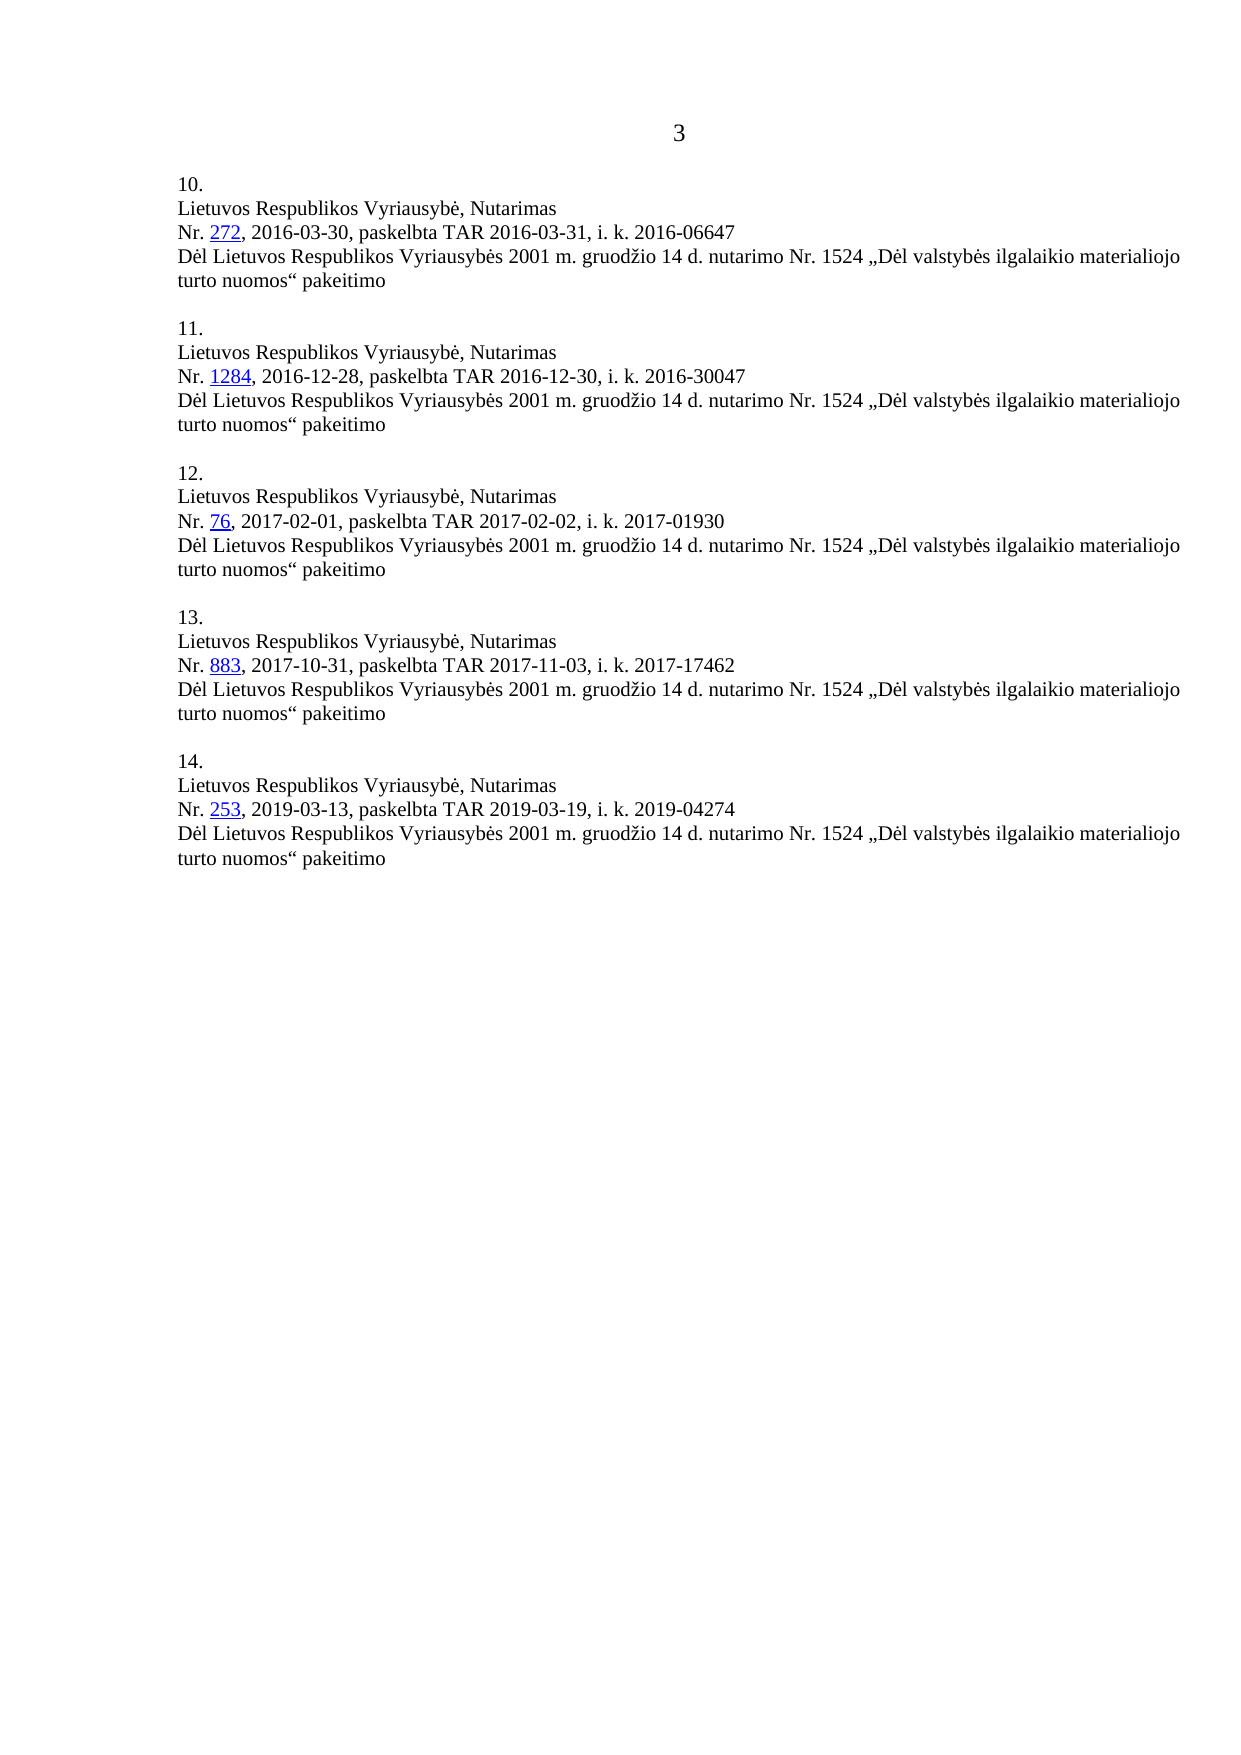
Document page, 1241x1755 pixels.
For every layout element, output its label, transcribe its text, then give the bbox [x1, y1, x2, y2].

text Nr. 1284, 2016-12-28, paskelbta TAR 2016-12-30, i. k. 2016-30047 [177, 364, 1181, 388]
text Lietuvos Respublikos Vyriausybė, Nutarimas [177, 196, 1181, 220]
text Dėl Lietuvos Respublikos Vyriausybės 2001 m. gruodžio 14 d. nutarimo Nr. 1524 „Dėl valstybės ilgalaikio materialiojo turto nuomos“ pakeitimo [177, 244, 1181, 292]
text 14. [177, 749, 1181, 773]
text Dėl Lietuvos Respublikos Vyriausybės 2001 m. gruodžio 14 d. nutarimo Nr. 1524 „Dėl valstybės ilgalaikio materialiojo turto nuomos“ pakeitimo [177, 677, 1181, 725]
text 13. [177, 605, 1181, 629]
text Nr. 76, 2017-02-01, paskelbta TAR 2017-02-02, i. k. 2017-01930 [177, 508, 1181, 533]
text 10. [177, 172, 1181, 196]
text Nr. 883, 2017-10-31, paskelbta TAR 2017-11-03, i. k. 2017-17462 [177, 653, 1181, 677]
text Lietuvos Respublikos Vyriausybė, Nutarimas [177, 484, 1181, 508]
text Lietuvos Respublikos Vyriausybė, Nutarimas [177, 773, 1181, 797]
text Dėl Lietuvos Respublikos Vyriausybės 2001 m. gruodžio 14 d. nutarimo Nr. 1524 „Dėl valstybės ilgalaikio materialiojo turto nuomos“ pakeitimo [177, 533, 1181, 581]
text Lietuvos Respublikos Vyriausybė, Nutarimas [177, 340, 1181, 364]
text Dėl Lietuvos Respublikos Vyriausybės 2001 m. gruodžio 14 d. nutarimo Nr. 1524 „Dėl valstybės ilgalaikio materialiojo turto nuomos“ pakeitimo [177, 821, 1181, 869]
text Dėl Lietuvos Respublikos Vyriausybės 2001 m. gruodžio 14 d. nutarimo Nr. 1524 „Dėl valstybės ilgalaikio materialiojo turto nuomos“ pakeitimo [177, 388, 1181, 436]
text Nr. 272, 2016-03-30, paskelbta TAR 2016-03-31, i. k. 2016-06647 [177, 220, 1181, 244]
text Lietuvos Respublikos Vyriausybė, Nutarimas [177, 629, 1181, 653]
text 11. [177, 316, 1181, 340]
text 12. [177, 460, 1181, 484]
text Nr. 253, 2019-03-13, paskelbta TAR 2019-03-19, i. k. 2019-04274 [177, 797, 1181, 821]
